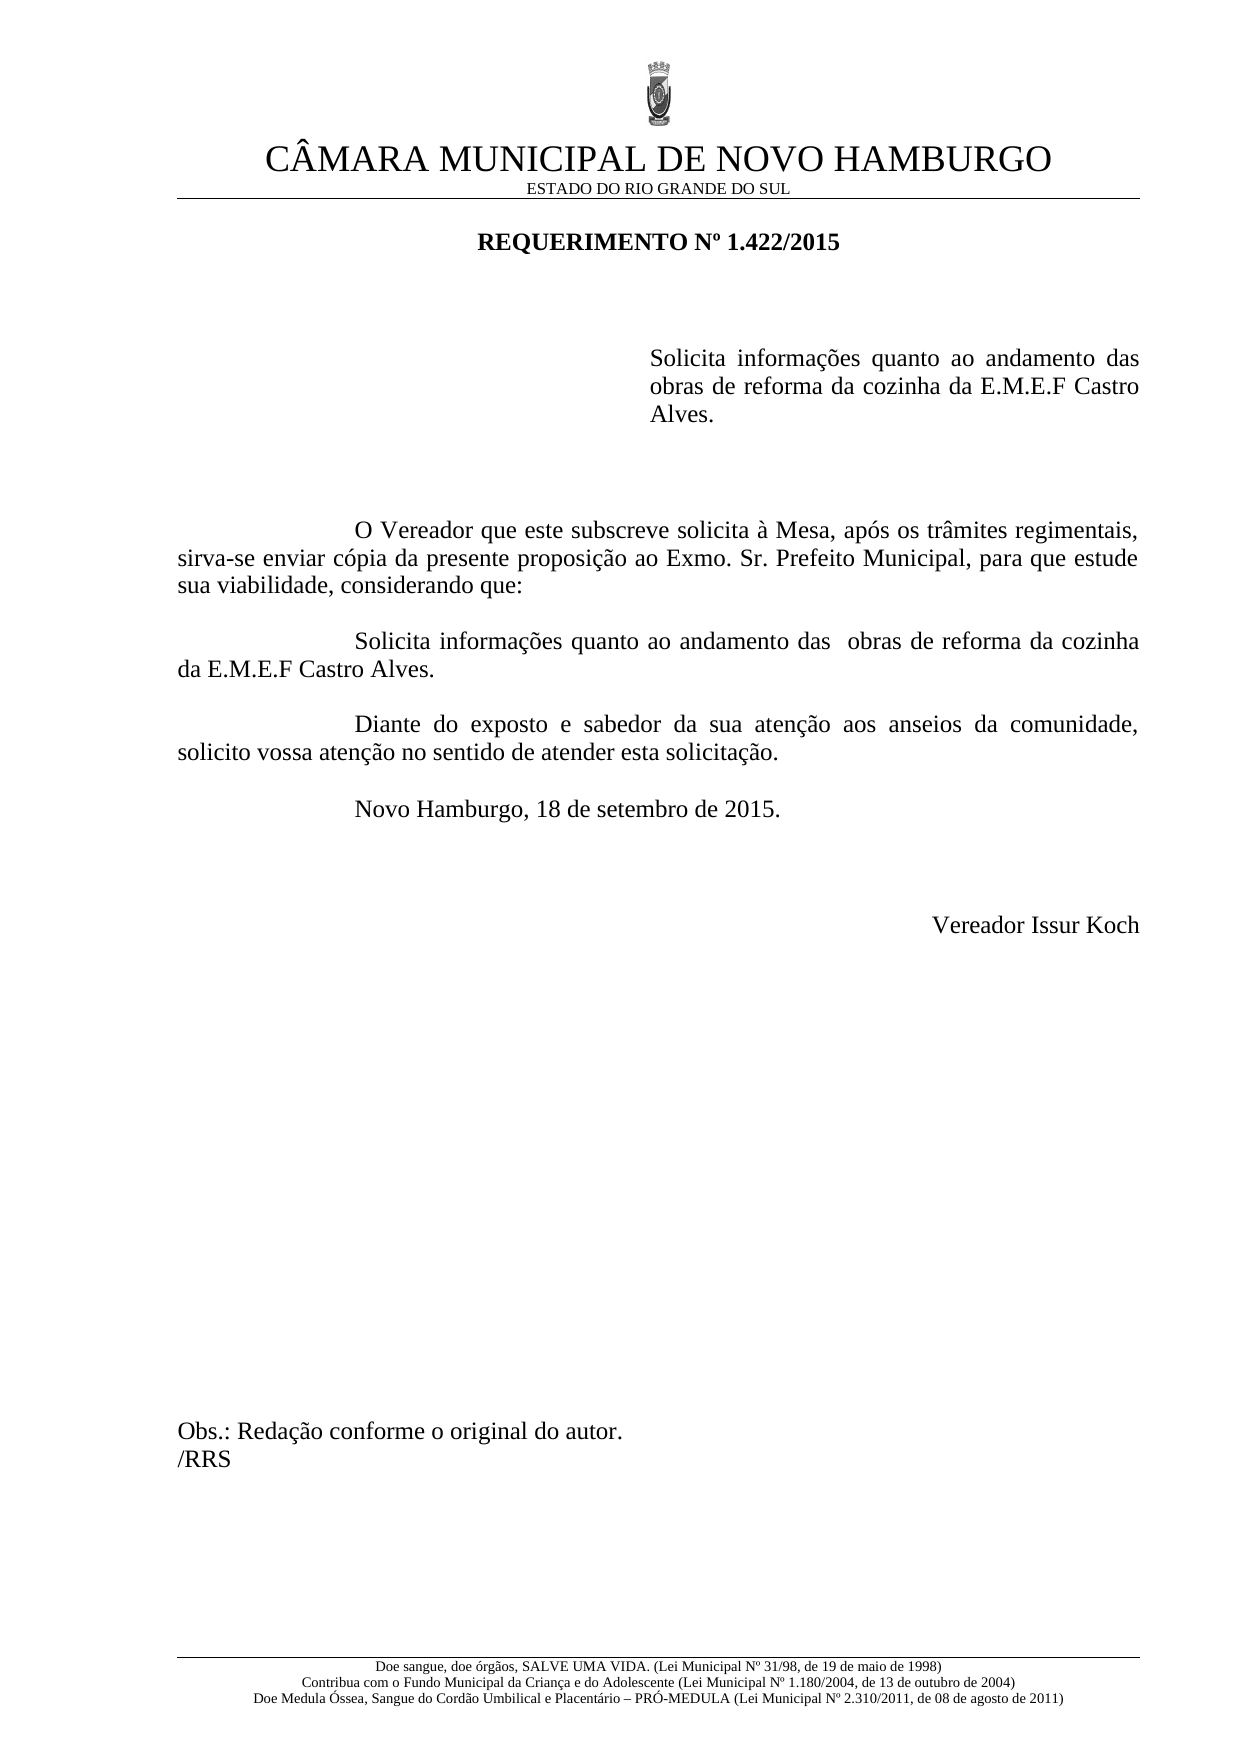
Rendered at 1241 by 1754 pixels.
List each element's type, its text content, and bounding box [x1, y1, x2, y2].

text Solicita informações quanto ao andamento das obras de reforma da cozinha da E.M.E.F Castro Alves. [649, 344, 1140, 428]
text Novo Hamburgo, 18 de setembro de 2015. [177, 795, 1140, 823]
text Solicita informações quanto ao andamento das obras de reforma da cozinha da E.M.E.F Castro Alves. [177, 627, 1140, 682]
text Vereador Issur Koch [648, 911, 1140, 939]
text /RRS [177, 1445, 1140, 1473]
text O Vereador que este subscreve solicita à Mesa, após os trâmites regimentais, sirva-se enviar cópia da presente proposição ao Exmo. Sr. Prefeito Municipal, para que estude sua viabilidade, considerando que: [177, 516, 1140, 599]
text Obs.: Redação conforme o original do autor. [177, 1417, 1140, 1445]
title REQUERIMENTO Nº 1.422/2015 [177, 228, 1140, 256]
text Diante do exposto e sabedor da sua atenção aos anseios da comunidade, solicito vossa atenção no sentido de atender esta solicitação. [177, 710, 1140, 766]
